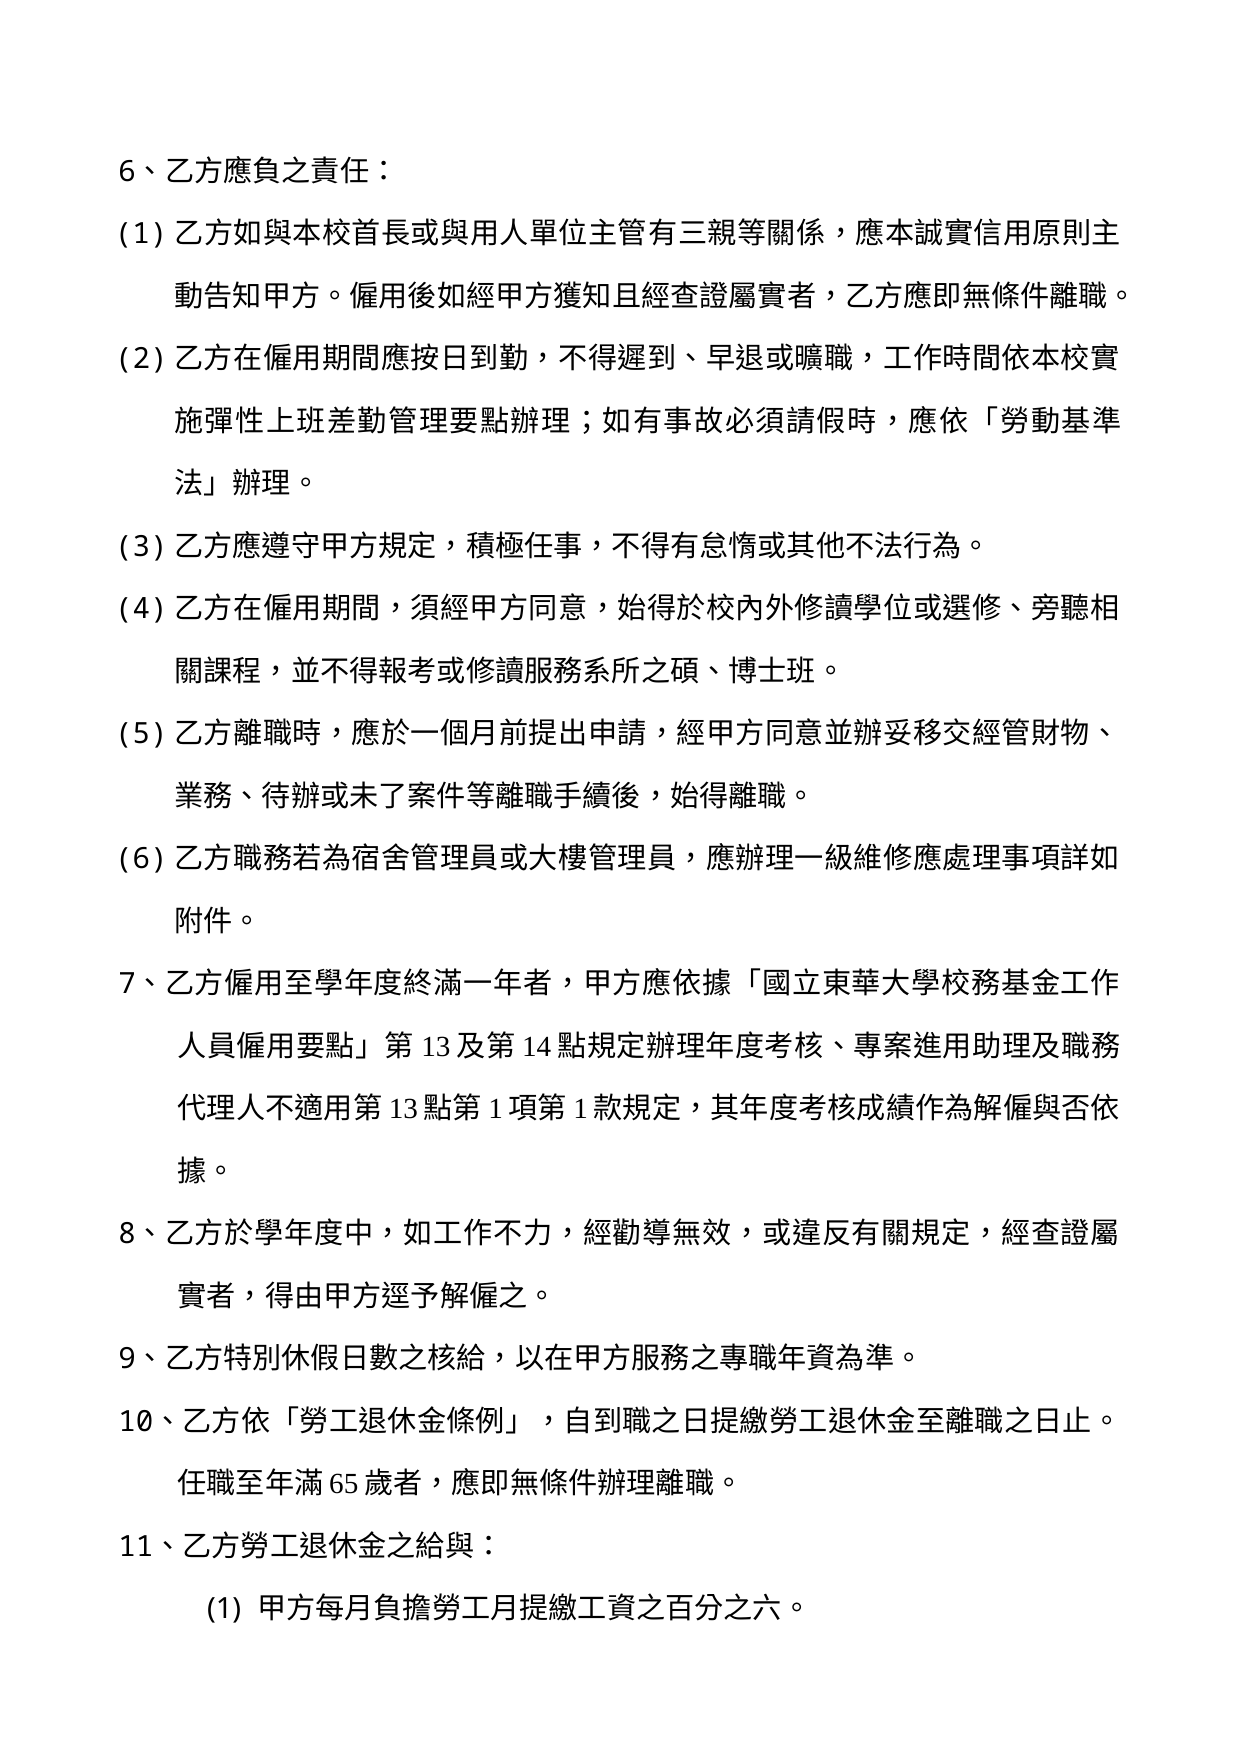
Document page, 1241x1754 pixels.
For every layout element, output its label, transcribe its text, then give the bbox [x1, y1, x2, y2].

list 乙方應負之責任： [115, 127, 1122, 189]
list 乙方在僱用期間，須經甲方同意，始得於校內外修讀學位或選修、旁聽相關課程，並不得報考或修讀服務系所之碩、博士班。 [115, 564, 1122, 689]
list 乙方於學年度中，如工作不力，經勸導無效，或違反有關規定，經查證屬實者，得由甲方逕予解僱之。 [118, 1189, 1122, 1314]
list 甲方每月負擔勞工月提繳工資之百分之六。 [207, 1564, 1122, 1627]
list 乙方在僱用期間應按日到勤，不得遲到、早退或曠職，工作時間依本校實施彈性上班差勤管理要點辦理；如有事故必須請假時，應依「勞動基準法」辦理。 [115, 314, 1122, 502]
list 乙方如與本校首長或與用人單位主管有三親等關係，應本誠實信用原則主動告知甲方。僱用後如經甲方獲知且經查證屬實者，乙方應即無條件離職。 [114, 189, 1122, 314]
list 乙方特別休假日數之核給，以在甲方服務之專職年資為準。 [118, 1314, 1122, 1377]
list 乙方依「勞工退休金條例」，自到職之日提繳勞工退休金至離職之日止。任職至年滿65歲者，應即無條件辦理離職。 [118, 1377, 1122, 1502]
list 乙方離職時，應於一個月前提出申請，經甲方同意並辦妥移交經管財物、業務、待辦或未了案件等離職手續後，始得離職。 [115, 689, 1122, 814]
list 乙方勞工退休金之給與： [118, 1502, 1122, 1564]
list 乙方應遵守甲方規定，積極任事，不得有怠惰或其他不法行為。 [115, 502, 1122, 564]
list 乙方僱用至學年度終滿一年者，甲方應依據「國立東華大學校務基金工作人員僱用要點」第13及第14點規定辦理年度考核、專案進用助理及職務代理人不適用第13點第1項第1款規定，其年度考核成績作為解僱與否依據。 [118, 939, 1122, 1189]
list 乙方職務若為宿舍管理員或大樓管理員，應辦理一級維修應處理事項詳如附件。 [115, 814, 1122, 939]
